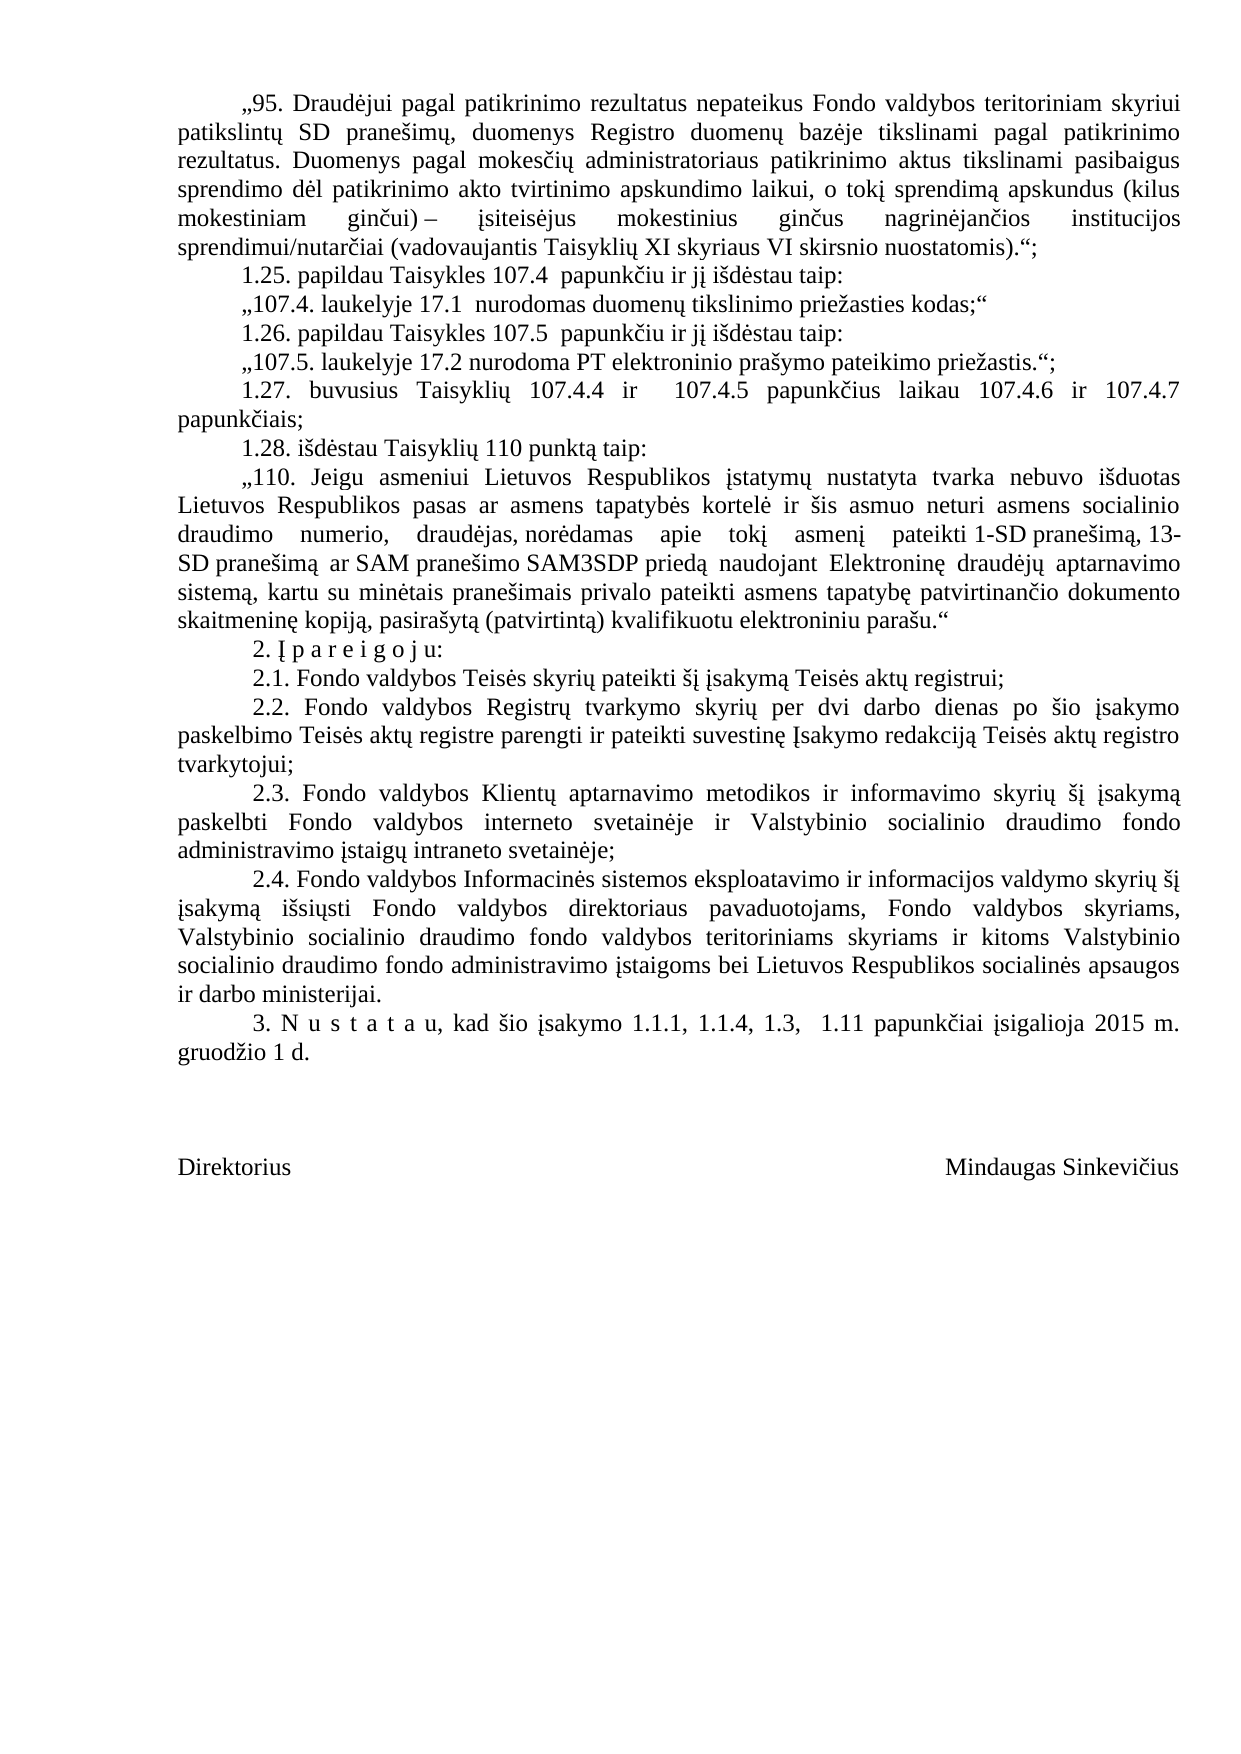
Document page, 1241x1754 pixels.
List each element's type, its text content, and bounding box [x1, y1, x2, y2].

text 2.4. Fondo valdybos Informacinės sistemos eksploatavimo ir informacijos valdymo skyrių šį įsakymą išsiųsti Fondo valdybos direktoriaus pavaduotojams, Fondo valdybos skyriams, Valstybinio socialinio draudimo fondo valdybos teritoriniams skyriams ir kitoms Valstybinio socialinio draudimo fondo administravimo įstaigoms bei Lietuvos Respublikos socialinės apsaugos ir darbo ministerijai. [177, 864, 1181, 1008]
text 2. Į p a r e i g o j u: [177, 634, 1181, 663]
text Direktorius Mindaugas Sinkevičius [177, 1152, 1181, 1180]
text 2.1. Fondo valdybos Teisės skyrių pateikti šį įsakymą Teisės aktų registrui; [177, 663, 1181, 692]
text 2.3. Fondo valdybos Klientų aptarnavimo metodikos ir informavimo skyrių šį įsakymą paskelbti Fondo valdybos interneto svetainėje ir Valstybinio socialinio draudimo fondo administravimo įstaigų intraneto svetainėje; [177, 778, 1181, 864]
text 1.28. išdėstau Taisyklių 110 punktą taip: [177, 433, 1181, 462]
text 3. N u s t a t a u, kad šio įsakymo 1.1.1, 1.1.4, 1.3, 1.11 papunkčiai įsigalioja 2015 m. gruodžio 1 d. [177, 1008, 1181, 1065]
text 1.25. papildau Taisykles 107.4 papunkčiu ir jį išdėstau taip: [177, 260, 1181, 289]
text 2.2. Fondo valdybos Registrų tvarkymo skyrių per dvi darbo dienas po šio įsakymo paskelbimo Teisės aktų registre parengti ir pateikti suvestinę Įsakymo redakciją Teisės aktų registro tvarkytojui; [177, 692, 1181, 778]
text „107.5. laukelyje 17.2 nurodoma PT elektroninio prašymo pateikimo priežastis.“; [177, 347, 1181, 375]
text 1.27. buvusius Taisyklių 107.4.4 ir 107.4.5 papunkčius laikau 107.4.6 ir 107.4.7 papunkčiais; [177, 375, 1181, 433]
text „110. Jeigu asmeniui Lietuvos Respublikos įstatymų nustatyta tvarka nebuvo išduotas Lietuvos Respublikos pasas ar asmens tapatybės kortelė ir šis asmuo neturi asmens socialinio draudimo numerio, draudėjas, norėdamas apie tokį asmenį pateikti 1-SD pranešimą, 13-SD pranešimą ar SAM pranešimo SAM3SDP priedą naudojant Elektroninę draudėjų aptarnavimo sistemą, kartu su minėtais pranešimais privalo pateikti asmens tapatybę patvirtinančio dokumento skaitmeninę kopiją, pasirašytą (patvirtintą) kvalifikuotu elektroniniu parašu.“ [177, 462, 1181, 634]
text 1.26. papildau Taisykles 107.5 papunkčiu ir jį išdėstau taip: [177, 318, 1181, 347]
text „95. Draudėjui pagal patikrinimo rezultatus nepateikus Fondo valdybos teritoriniam skyriui patikslintų SD pranešimų, duomenys Registro duomenų bazėje tikslinami pagal patikrinimo rezultatus. Duomenys pagal mokesčių administratoriaus patikrinimo aktus tikslinami pasibaigus sprendimo dėl patikrinimo akto tvirtinimo apskundimo laikui, o tokį sprendimą apskundus (kilus mokestiniam ginčui) – įsiteisėjus mokestinius ginčus nagrinėjančios institucijos sprendimui/nutarčiai (vadovaujantis Taisyklių XI skyriaus VI skirsnio nuostatomis).“; [177, 88, 1181, 260]
text „107.4. laukelyje 17.1 nurodomas duomenų tikslinimo priežasties kodas;“ [177, 289, 1181, 318]
